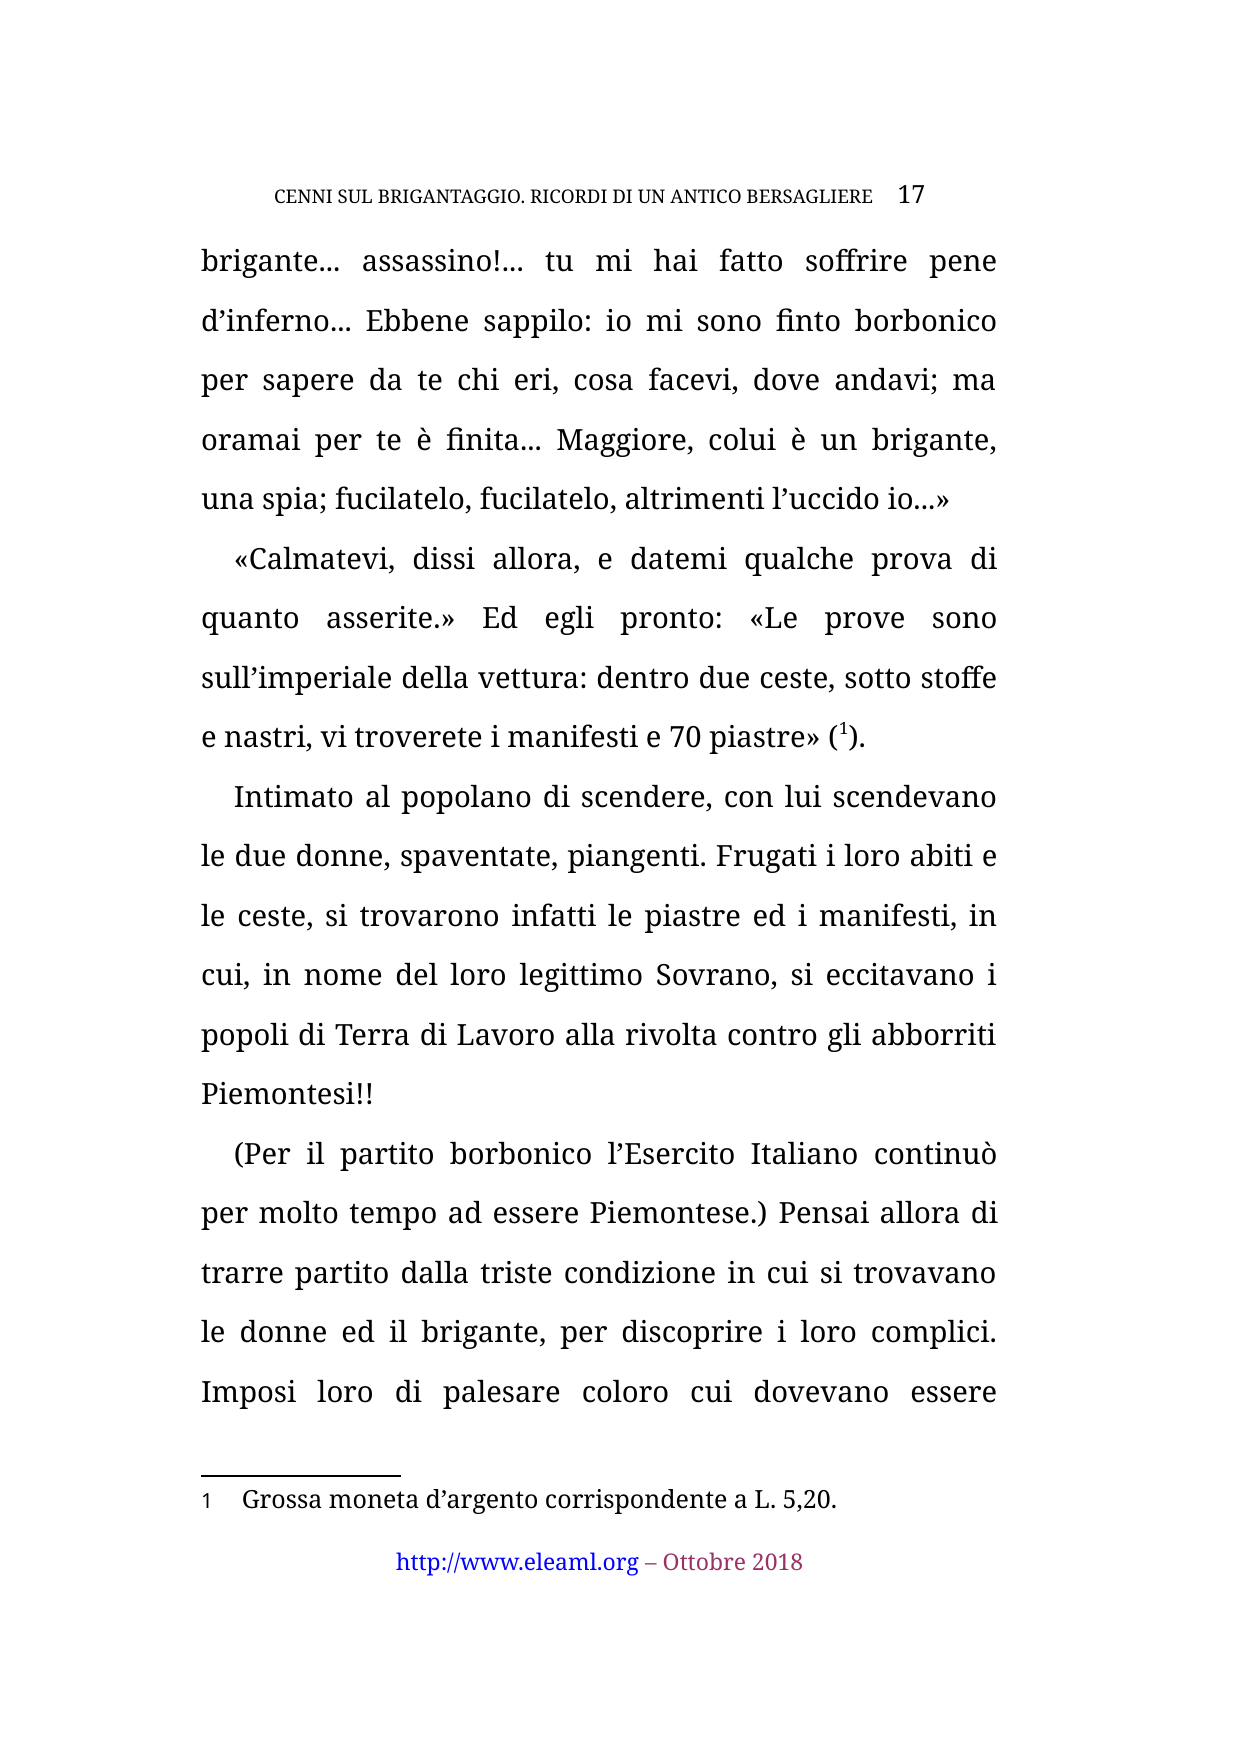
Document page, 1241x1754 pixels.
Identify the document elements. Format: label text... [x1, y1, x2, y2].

text (Per il partito borbonico l’Esercito Italiano continuò per molto tempo ad essere Piemontese.) Pensai allora di trarre partito dalla triste condizione in cui si trovavano le donne ed il brigante, per discoprire i loro complici. Imposi loro di palesare coloro cui dovevano essere [201, 1133, 998, 1411]
text Intimato al popolano di scendere, con lui scendevano le due donne, spaventate, piangenti. Frugati i loro abiti e le ceste, si trovarono infatti le piastre ed i manifesti, in cui, in nome del loro legittimo Sovrano, si eccitavano i popoli di Terra di Lavoro alla rivolta contro gli abborriti Piemontesi!! [201, 776, 998, 1113]
text «Calmatevi, dissi allora, e datemi qualche prova di quanto asserite.» Ed egli pronto: «Le prove sono sull’imperiale della vettura: dentro due ceste, sotto stoffe e nastri, vi troverete i manifesti e 70 piastre» (). [201, 538, 998, 756]
text brigante... assassino!... tu mi hai fatto soffrire pene d’inferno... Ebbene sappilo: io mi sono finto borbonico per sapere da te chi eri, cosa facevi, dove andavi; ma oramai per te è finita... Maggiore, colui è un brigante, una spia; fucilatelo, fucilatelo, altrimenti l’uccido io...» [201, 241, 998, 518]
text Grossa moneta d’argento corrispondente a L. 5,20. [201, 1482, 998, 1516]
